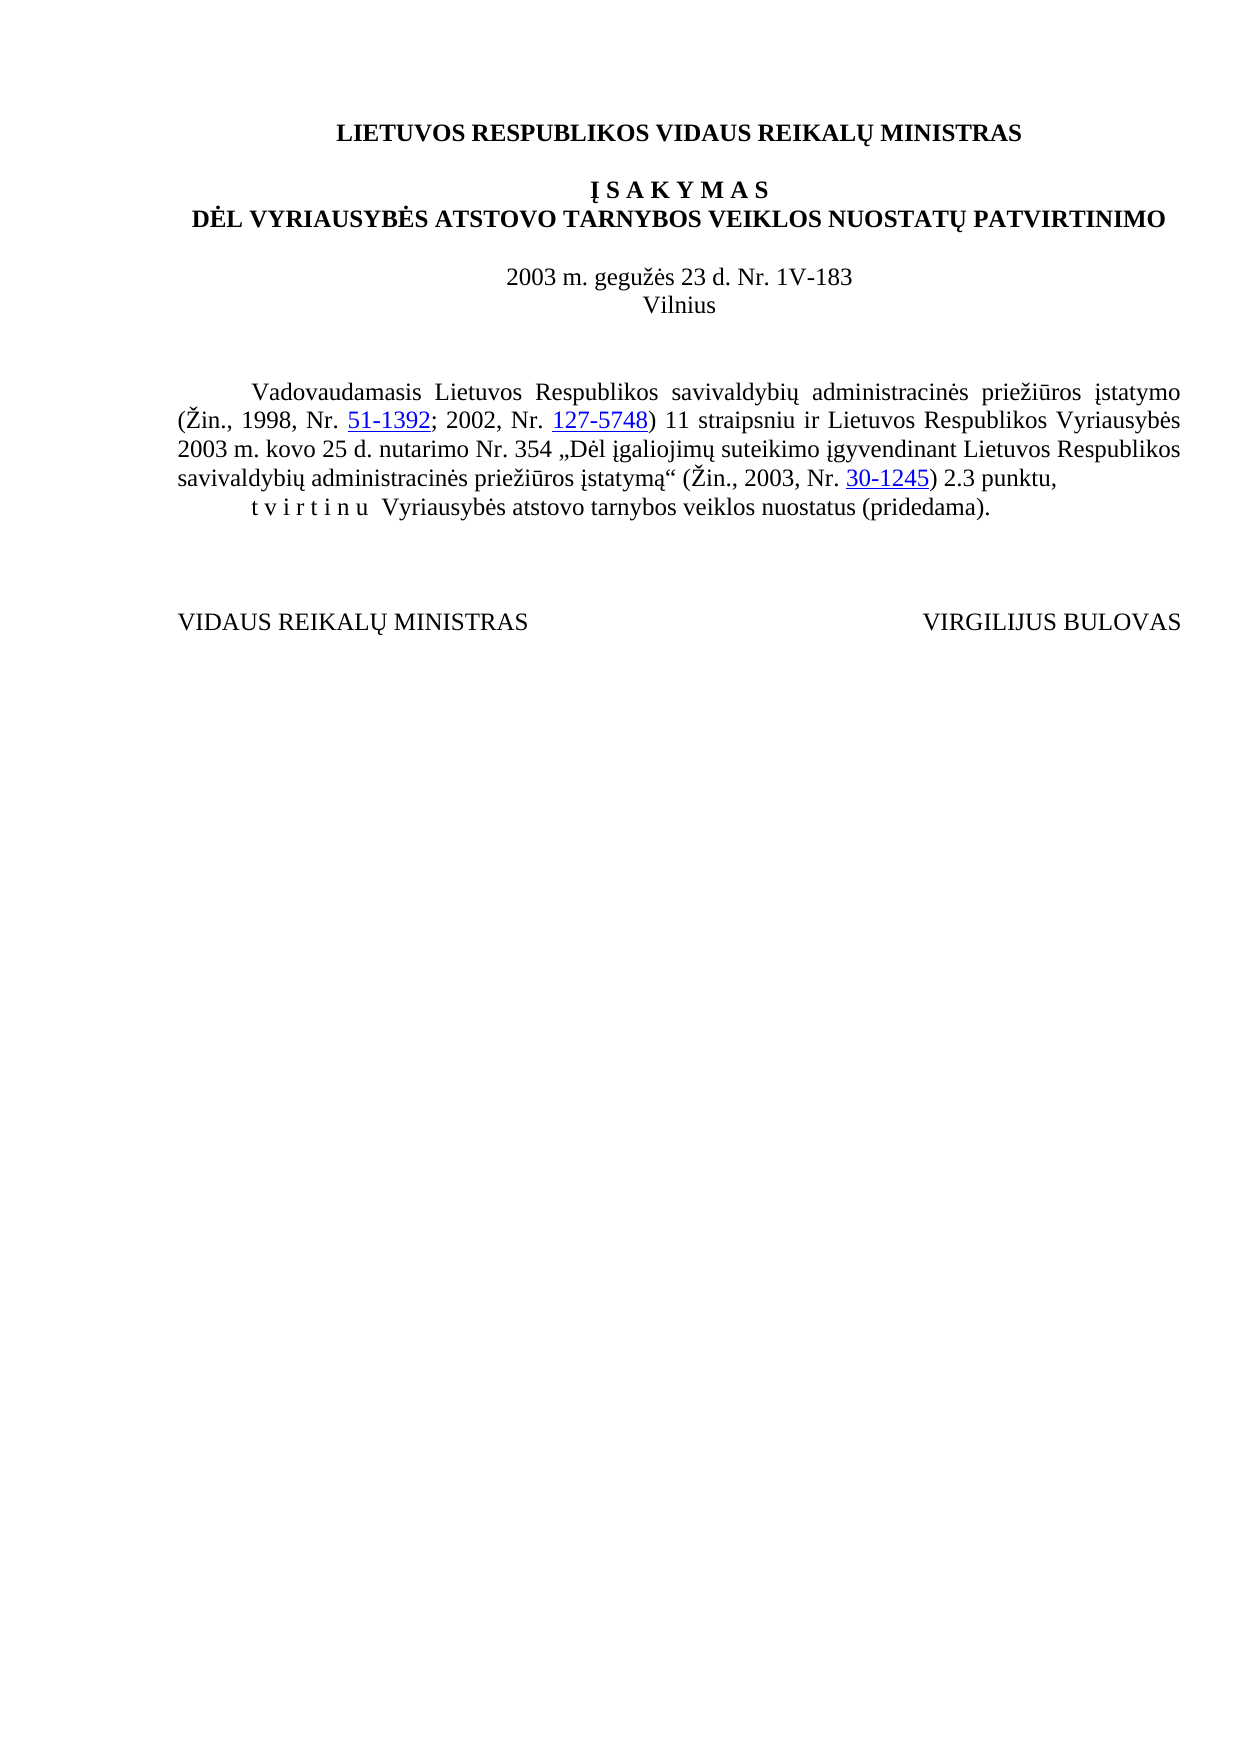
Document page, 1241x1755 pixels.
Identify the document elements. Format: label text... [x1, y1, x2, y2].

text Vadovaudamasis Lietuvos Respublikos savivaldybių administracinės priežiūros įstatymo (Žin., 1998, Nr. 51-1392; 2002, Nr. 127-5748) 11 straipsniu ir Lietuvos Respublikos Vyriausybės 2003 m. kovo 25 d. nutarimo Nr. 354 „Dėl įgaliojimų suteikimo įgyvendinant Lietuvos Respublikos savivaldybių administracinės priežiūros įstatymą“ (Žin., 2003, Nr. 30-1245) 2.3 punktu, [177, 377, 1181, 492]
text Vilnius [177, 291, 1181, 319]
text tvirtinu Vyriausybės atstovo tarnybos veiklos nuostatus (pridedama). [177, 492, 1181, 521]
text VIDAUS REIKALŲ MINISTRAS VIRGILIJUS BULOVAS [177, 607, 1181, 636]
text 2003 m. gegužės 23 d. Nr. 1V-183 [177, 262, 1181, 291]
text LIETUVOS RESPUBLIKOS VIDAUS REIKALŲ MINISTRAS [177, 118, 1181, 147]
text DĖL VYRIAUSYBĖS ATSTOVO TARNYBOS VEIKLOS NUOSTATŲ PATVIRTINIMO [177, 204, 1181, 233]
text Į S A K Y M A S [177, 176, 1181, 204]
